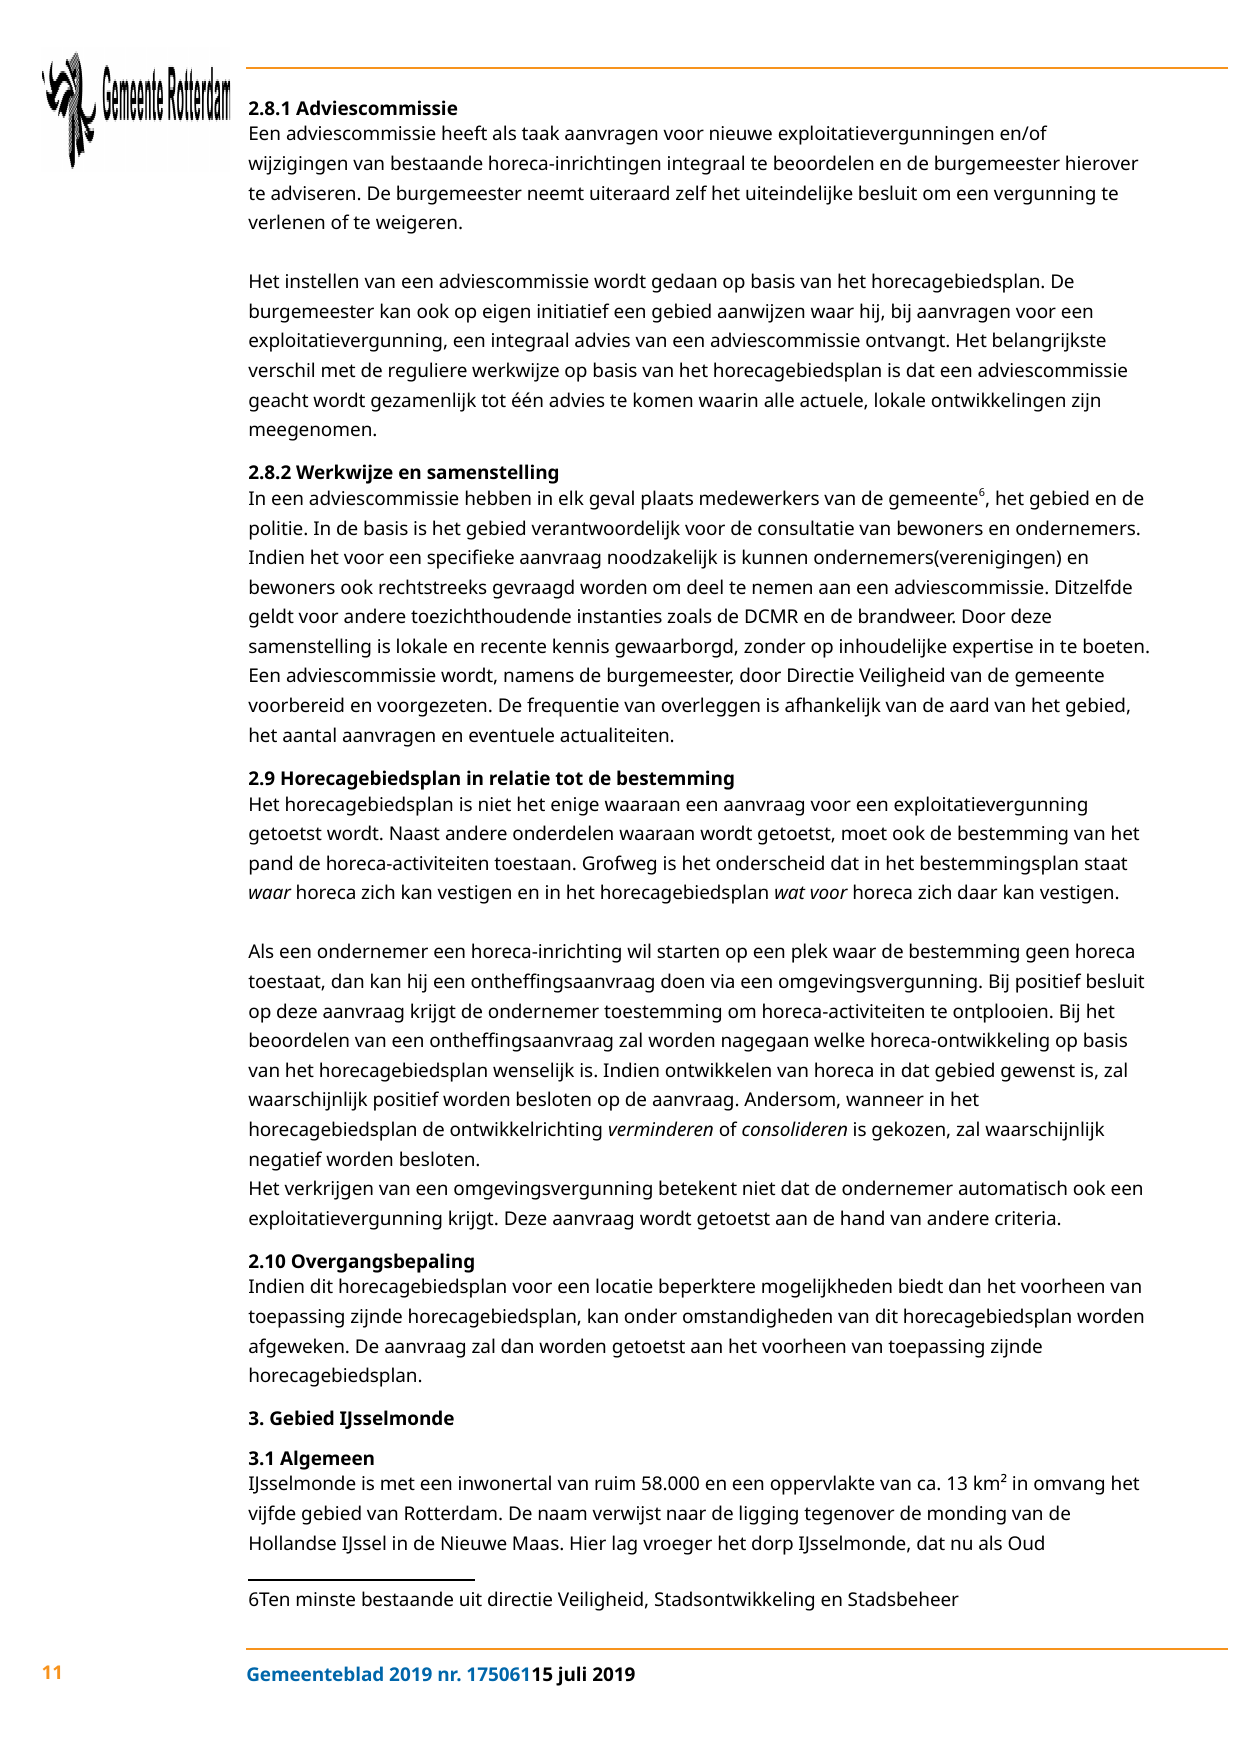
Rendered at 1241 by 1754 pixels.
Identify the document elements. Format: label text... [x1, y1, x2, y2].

text 2.8.2 Werkwijze en samenstelling [248, 459, 1152, 485]
text Als een ondernemer een horeca-inrichting wil starten op een plek waar de bestemming geen horeca toestaat, dan kan hij een ontheffingsaanvraag doen via een omgevingsvergunning. Bij positief besluit op deze aanvraag krijgt de ondernemer toestemming om horeca-activiteiten te ontplooien. Bij het beoordelen van een ontheffingsaanvraag zal worden nagegaan welke horeca-ontwikkeling op basis van het horecagebiedsplan wenselijk is. Indien ontwikkelen van horeca in dat gebied gewenst is, zal waarschijnlijk positief worden besloten op de aanvraag. Andersom, wanneer in het horecagebiedsplan de ontwikkelrichting verminderen of consolideren is gekozen, zal waarschijnlijk negatief worden besloten. [248, 939, 1152, 1171]
picture [41, 47, 231, 172]
text 2.8.1 Adviescommissie [248, 95, 1152, 121]
text Het horecagebiedsplan is niet het enige waaraan een aanvraag voor een exploitatievergunning getoetst wordt. Naast andere onderdelen waaraan wordt getoetst, moet ook de bestemming van het pand de horeca-activiteiten toestaan. Grofweg is het onderscheid dat in het bestemmingsplan staat waar horeca zich kan vestigen en in het horecagebiedsplan wat voor horeca zich daar kan vestigen. [248, 791, 1152, 905]
text 2.9 Horecagebiedsplan in relatie tot de bestemming [248, 765, 1152, 791]
text In een adviescommissie hebben in elk geval plaats medewerkers van de gemeente, het gebied en de politie. In de basis is het gebied verantwoordelijk voor de consultatie van bewoners en ondernemers. Indien het voor een specifieke aanvraag noodzakelijk is kunnen ondernemers(verenigingen) en bewoners ook rechtstreeks gevraagd worden om deel te nemen aan een adviescommissie. Ditzelfde geldt voor andere toezichthoudende instanties zoals de DCMR en de brandweer. Door deze samenstelling is lokale en recente kennis gewaarborgd, zonder op inhoudelijke expertise in te boeten. [248, 485, 1152, 659]
text Een adviescommissie wordt, namens de burgemeester, door Directie Veiligheid van de gemeente voorbereid en voorgezeten. De frequentie van overleggen is afhankelijk van de aard van het gebied, het aantal aanvragen en eventuele actualiteiten. [248, 663, 1152, 748]
text Indien dit horecagebiedsplan voor een locatie beperktere mogelijkheden biedt dan het voorheen van toepassing zijnde horecagebiedsplan, kan onder omstandigheden van dit horecagebiedsplan worden afgeweken. De aanvraag zal dan worden getoetst aan het voorheen van toepassing zijnde horecagebiedsplan. [248, 1274, 1152, 1388]
text 2.10 Overgangsbepaling [248, 1248, 1152, 1274]
text IJsselmonde is met een inwonertal van ruim 58.000 en een oppervlakte van ca. 13 km² in omvang het vijfde gebied van Rotterdam. De naam verwijst naar de ligging tegenover de monding van de Hollandse IJssel in de Nieuwe Maas. Hier lag vroeger het dorp IJsselmonde, dat nu als Oud [248, 1471, 1152, 1556]
text Het verkrijgen van een omgevingsvergunning betekent niet dat de ondernemer automatisch ook een exploitatievergunning krijgt. Deze aanvraag wordt getoetst aan de hand van andere criteria. [248, 1175, 1152, 1231]
text Ten minste bestaande uit directie Veiligheid, Stadsontwikkeling en Stadsbeheer [248, 1586, 1152, 1612]
text 3. Gebied IJsselmonde [248, 1406, 1152, 1431]
text 3.1 Algemeen [248, 1445, 1152, 1471]
text Een adviescommissie heeft als taak aanvragen voor nieuwe exploitatievergunningen en/of wijzigingen van bestaande horeca-inrichtingen integraal te beoordelen en de burgemeester hierover te adviseren. De burgemeester neemt uiteraard zelf het uiteindelijke besluit om een vergunning te verlenen of te weigeren. [248, 121, 1152, 235]
text Het instellen van een adviescommissie wordt gedaan op basis van het horecagebiedsplan. De burgemeester kan ook op eigen initiatief een gebied aanwijzen waar hij, bij aanvragen voor een exploitatievergunning, een integraal advies van een adviescommissie ontvangt. Het belangrijkste verschil met de reguliere werkwijze op basis van het horecagebiedsplan is dat een adviescommissie geacht wordt gezamenlijk tot één advies te komen waarin alle actuele, lokale ontwikkelingen zijn meegenomen. [248, 268, 1152, 442]
